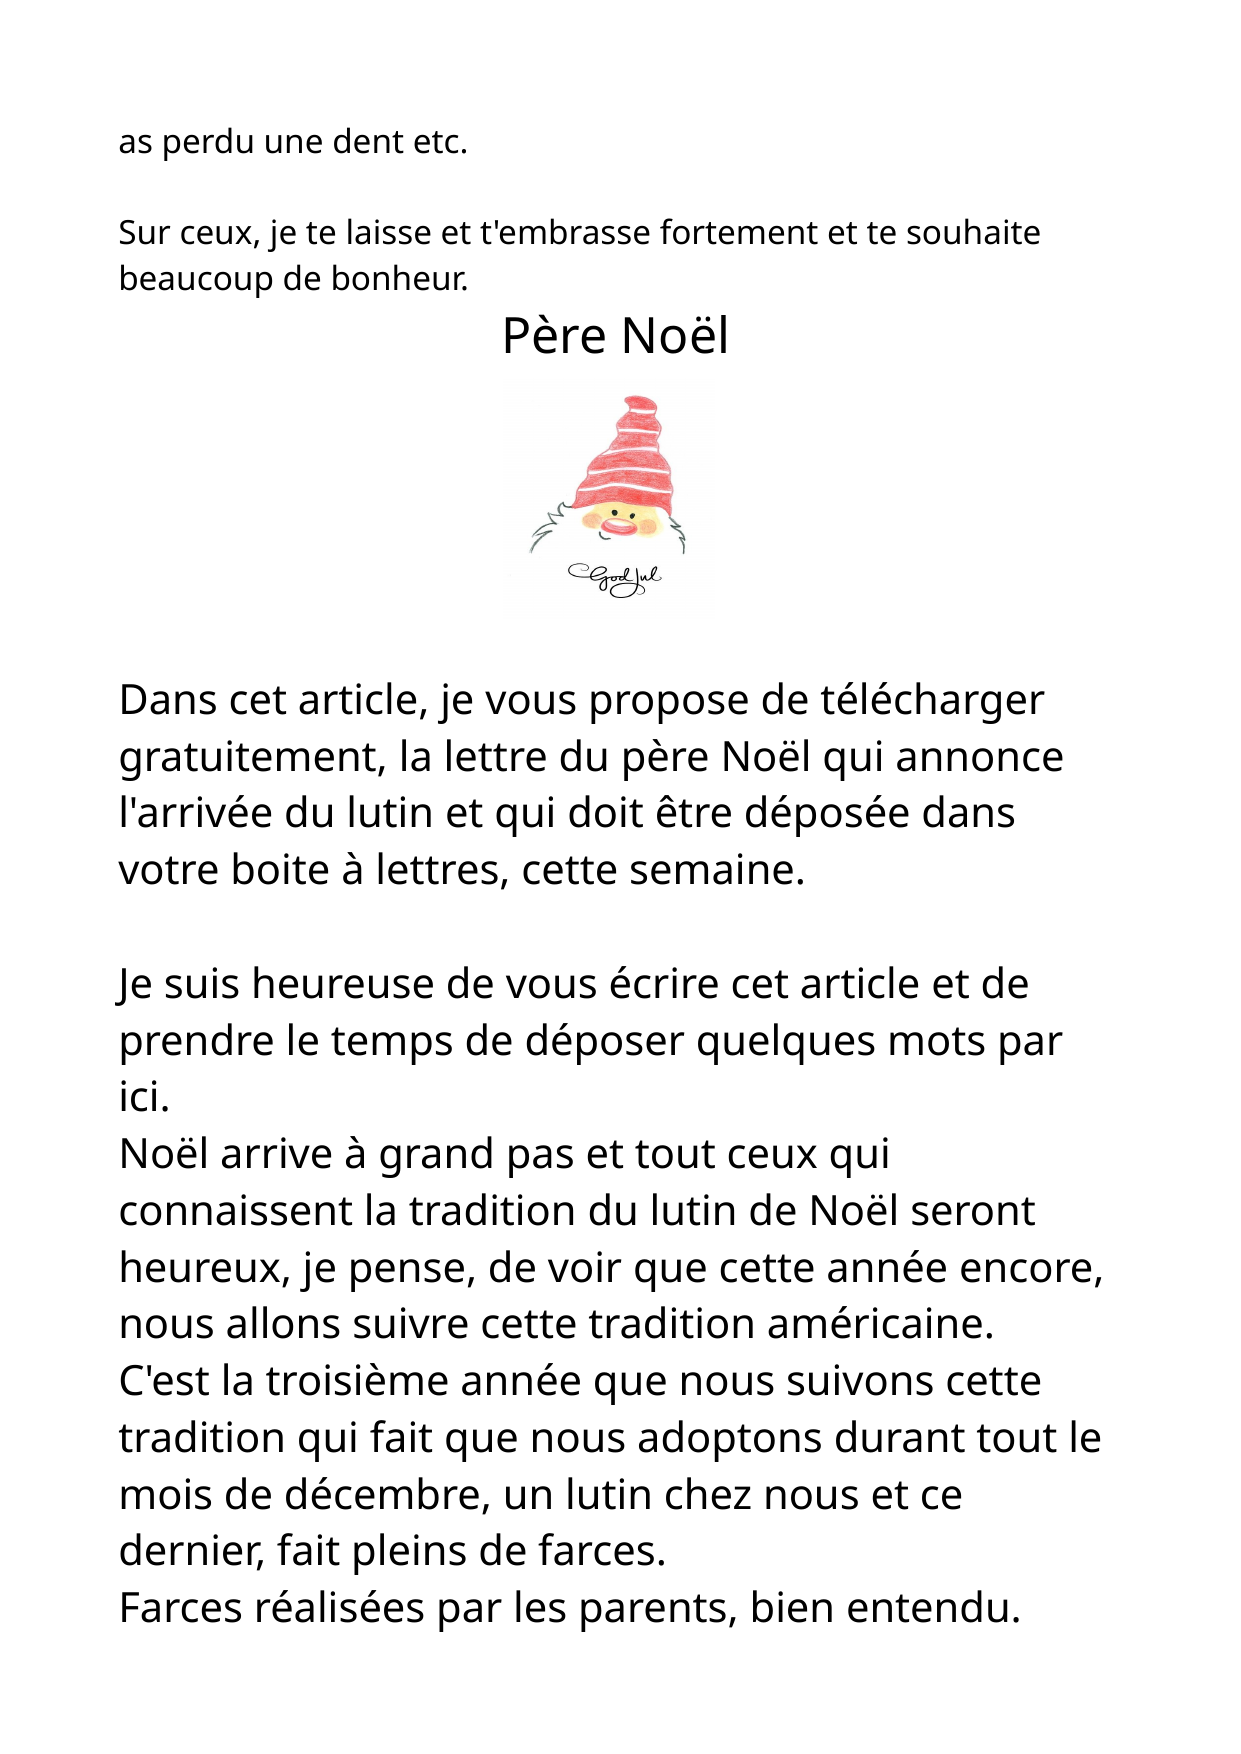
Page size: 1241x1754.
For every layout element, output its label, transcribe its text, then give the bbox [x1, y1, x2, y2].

text Père Noël [118, 300, 1122, 368]
text Sur ceux, je te laisse et t'embrasse fortement et te souhaite beaucoup de bonheur. [118, 209, 1122, 300]
text Dans cet article, je vous propose de télécharger gratuitement, la lettre du père Noël qui annonce l'arrivée du lutin et qui doit être déposée dans votre boite à lettres, cette semaine. Je suis heureuse de vous écrire cet article et de prendre le temps de déposer quelques mots par ici. Noël arrive à grand pas et tout ceux qui connaissent la tradition du lutin de Noël seront heureux, je pense, de voir que cette année encore, nous allons suivre cette tradition américaine. C'est la troisième année que nous suivons cette tradition qui fait que nous adoptons durant tout le mois de décembre, un lutin chez nous et ce dernier, fait pleins de farces. Farces réalisées par les parents, bien entendu. [118, 670, 1122, 1635]
picture [503, 378, 716, 619]
text as perdu une dent etc. [118, 118, 1122, 163]
